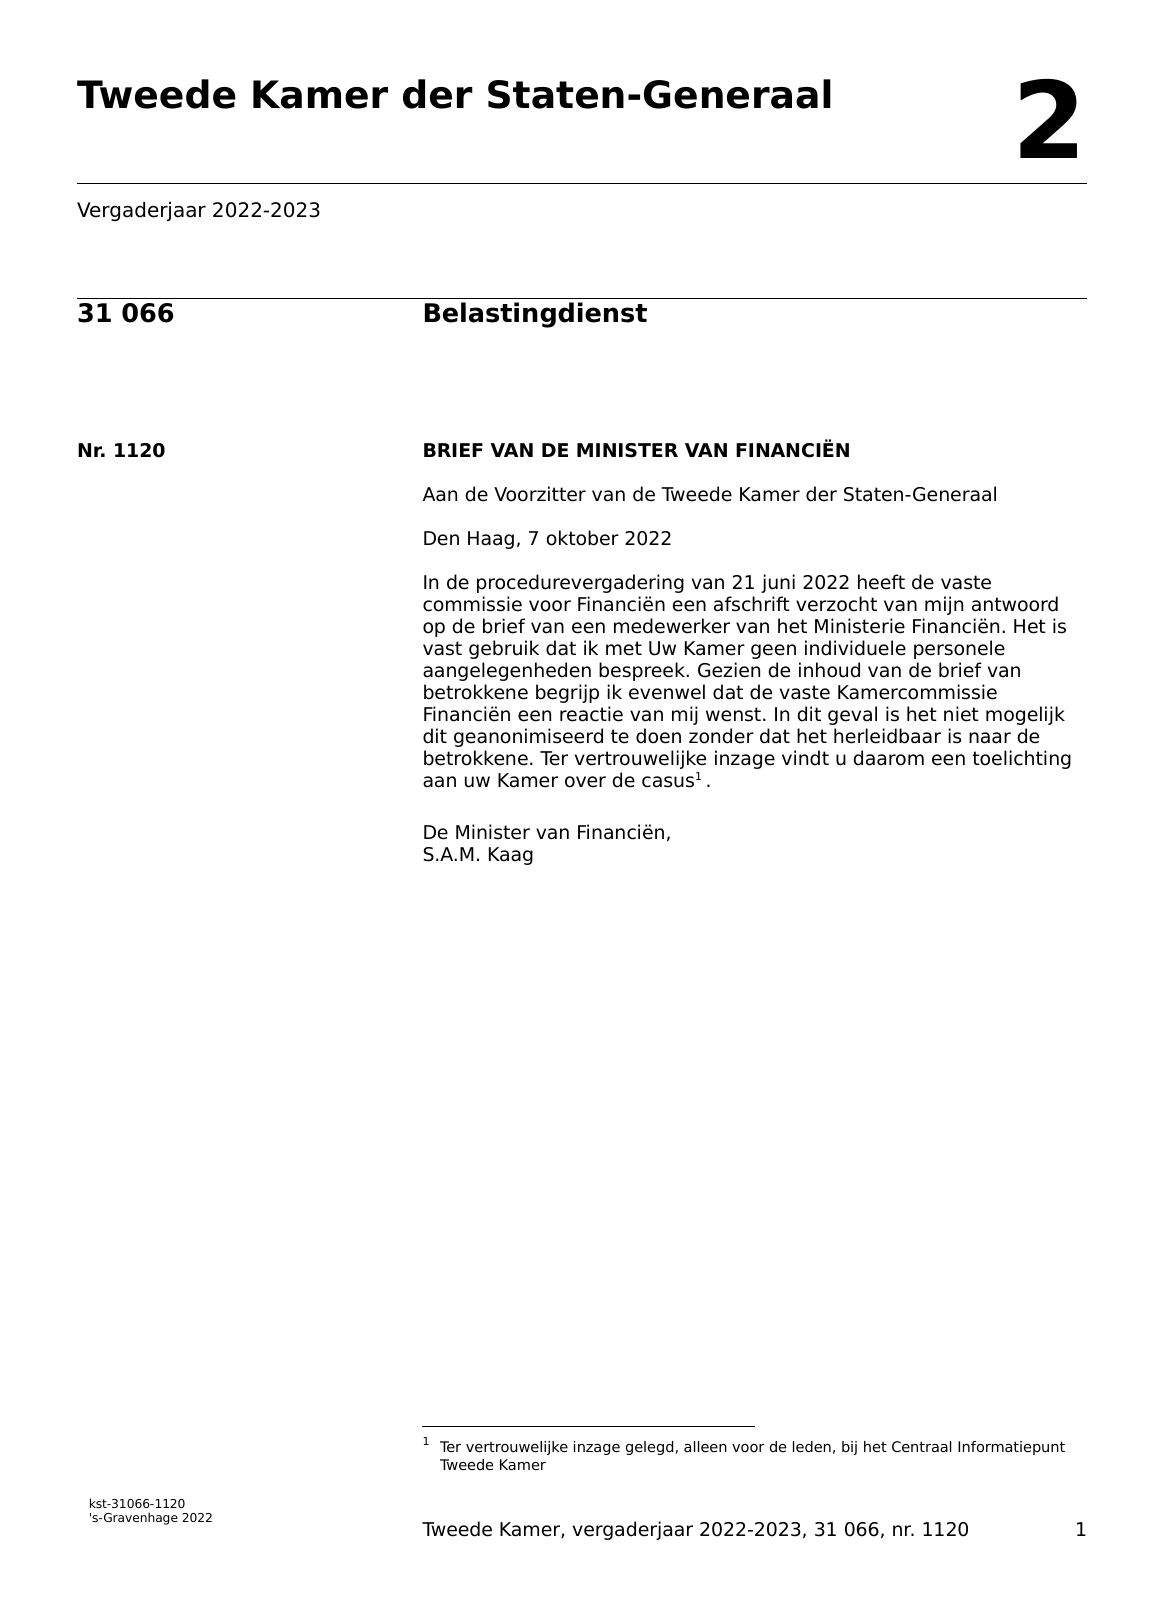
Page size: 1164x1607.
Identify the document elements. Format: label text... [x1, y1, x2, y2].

text 's-Gravenhage 2022 [88, 1511, 323, 1525]
text Den Haag, 7 oktober 2022 [422, 528, 1087, 550]
text De Minister van Financiën, S.A.M. Kaag [422, 822, 1087, 866]
table_header 2 [886, 59, 1087, 183]
text Aan de Voorzitter van de Tweede Kamer der Staten-Generaal [422, 484, 1087, 506]
table_header Tweede Kamer der Staten-Generaal [77, 59, 886, 183]
text In de procedurevergadering van 21 juni 2022 heeft de vaste commissie voor Financiën een afschrift verzocht van mijn antwoord op de brief van een medewerker van het Ministerie Financiën. Het is vast gebruik dat ik met Uw Kamer geen individuele personele aangelegenheden bespreek. Gezien de inhoud van de brief van betrokkene begrijp ik evenwel dat de vaste Kamercommissie Financiën een reactie van mij wenst. In dit geval is het niet mogelijk dit geanonimiseerd te doen zonder dat het herleidbaar is naar de betrokkene. Ter vertrouwelijke inzage vindt u daarom een toelichting aan uw Kamer over de casus. [422, 572, 1087, 792]
subtitle Nr. 1120 BRIEF VAN DE MINISTER VAN FINANCIËN [77, 440, 1087, 462]
text kst-31066-1120 [88, 1497, 323, 1511]
table_cell Vergaderjaar 2022-2023 [77, 184, 1087, 298]
text Ter vertrouwelijke inzage gelegd, alleen voor de leden, bij het Centraal Informatiepunt Tweede Kamer [422, 1435, 1087, 1474]
subtitle 31 066 Belastingdienst [77, 299, 1087, 329]
